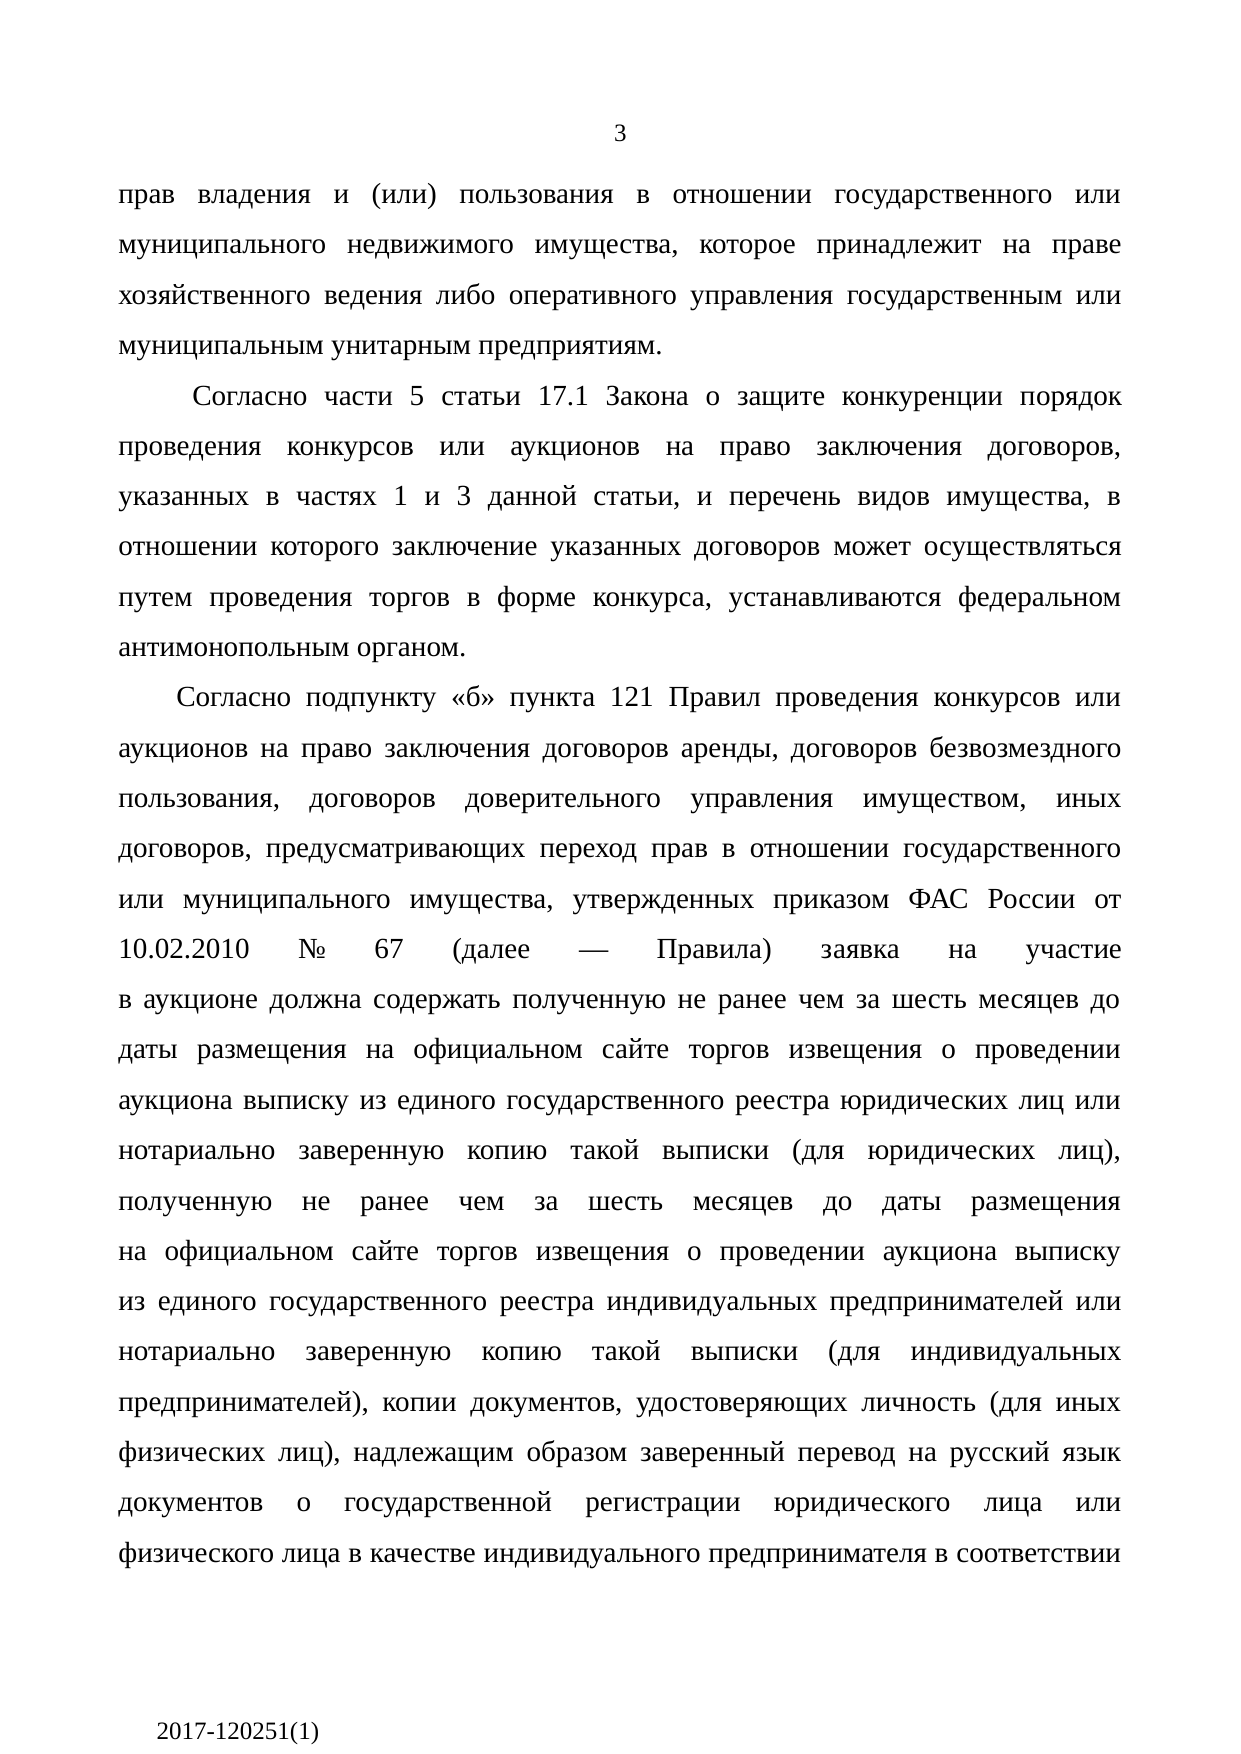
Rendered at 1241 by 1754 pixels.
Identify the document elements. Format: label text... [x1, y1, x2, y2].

text Согласно подпункту «б» пункта 121 Правил проведения конкурсов или аукционов на право заключения договоров аренды, договоров безвозмездного пользования, договоров доверительного управления имуществом, иных договоров, предусматривающих переход прав в отношении государственного или муниципального имущества, утвержденных приказом ФАС России от 10.02.2010 № 67 (далее — Правила) заявка на участие в аукционе должна содержать полученную не ранее чем за шесть месяцев до даты размещения на официальном сайте торгов извещения о проведении аукциона выписку из единого государственного реестра юридических лиц или нотариально заверенную копию такой выписки (для юридических лиц), полученную не ранее чем за шесть месяцев до даты размещения на официальном сайте торгов извещения о проведении аукциона выписку из единого государственного реестра индивидуальных предпринимателей или нотариально заверенную копию такой выписки (для индивидуальных предпринимателей), копии документов, удостоверяющих личность (для иных физических лиц), надлежащим образом заверенный перевод на русский язык документов о государственной регистрации юридического лица или физического лица в качестве индивидуального предпринимателя в соответствии [118, 679, 1122, 1568]
text прав владения и (или) пользования в отношении государственного или муниципального недвижимого имущества, которое принадлежит на праве хозяйственного ведения либо оперативного управления государственным или муниципальным унитарным предприятиям. [118, 176, 1122, 361]
text Согласно части 5 статьи 17.1 Закона о защите конкуренции порядок проведения конкурсов или аукционов на право заключения договоров, указанных в частях 1 и 3 данной статьи, и перечень видов имущества, в отношении которого заключение указанных договоров может осуществляться путем проведения торгов в форме конкурса, устанавливаются федеральном антимонопольным органом. [118, 378, 1122, 663]
